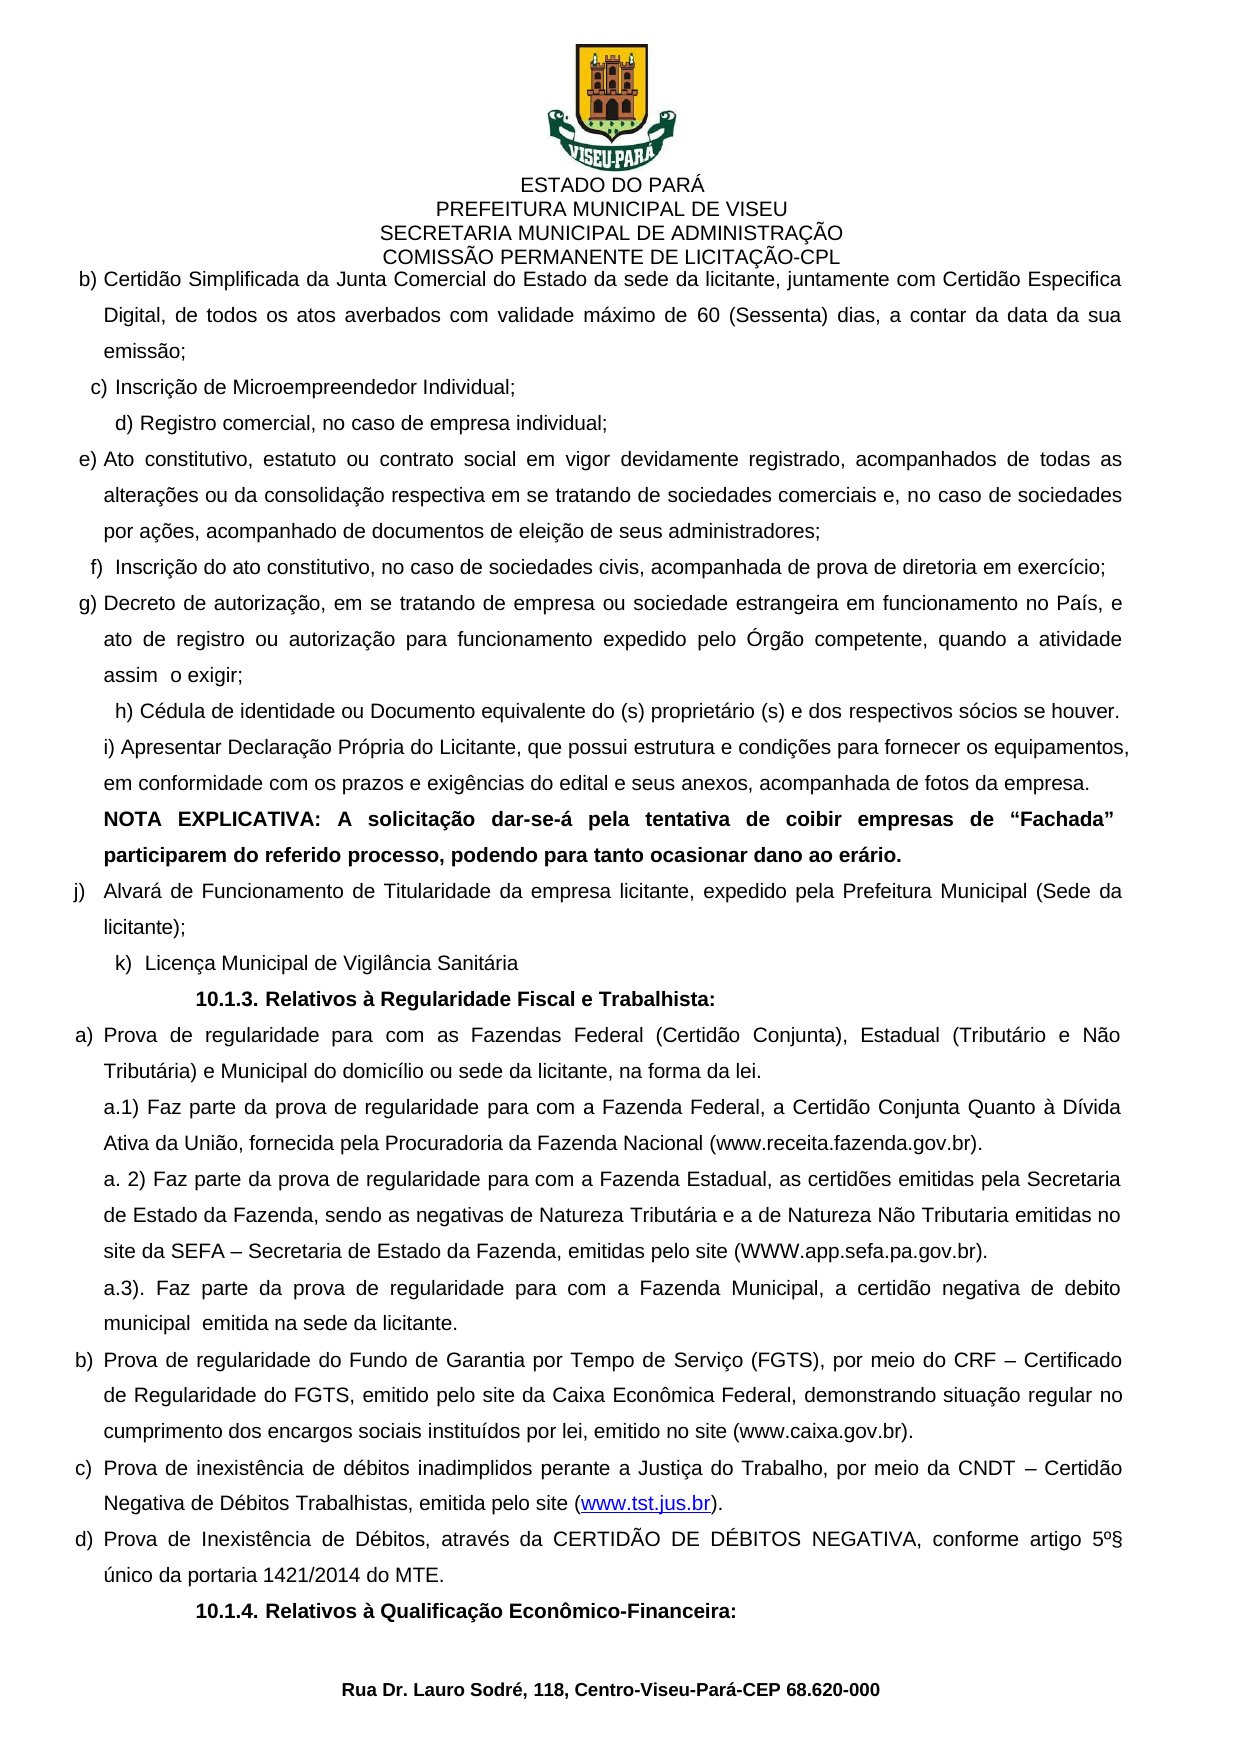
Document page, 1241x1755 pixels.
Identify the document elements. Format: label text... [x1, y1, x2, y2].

list Prova de inexistência de débitos inadimplidos perante a Justiça do Trabalho, por meio da CNDT – Certidão Negativa de Débitos Trabalhistas, emitida pelo site (www.tst.jus.br). [92, 1455, 1123, 1515]
list Registro comercial, no caso de empresa individual; [128, 411, 1134, 435]
text a.3). Faz parte da prova de regularidade para com a Fazenda Municipal, a certidão negativa de debito municipal emitida na sede da licitante. [103, 1275, 1122, 1335]
list Alvará de Funcionamento de Titularidade da empresa licitante, expedido pela Prefeitura Municipal (Sede da licitante); [92, 879, 1123, 939]
list Prova de regularidade para com as Fazendas Federal (Certidão Conjunta), Estadual (Tributário e Não Tributária) e Municipal do domicílio ou sede da licitante, na forma da lei. [92, 1023, 1121, 1083]
list Prova de regularidade do Fundo de Garantia por Tempo de Serviço (FGTS), por meio do CRF – Certificado de Regularidade do FGTS, emitido pelo site da Caixa Econômica Federal, demonstrando situação regular no cumprimento dos encargos sociais instituídos por lei, emitido no site (www.caixa.gov.br). [92, 1347, 1123, 1443]
list Relativos à Qualificação Econômico-Financeira: [195, 1599, 1134, 1623]
list Inscrição do ato constitutivo, no caso de sociedades civis, acompanhada de prova de diretoria em exercício; [103, 555, 1134, 579]
text i) Apresentar Declaração Própria do Licitante, que possui estrutura e condições para fornecer os equipamentos, em conformidade com os prazos e exigências do edital e seus anexos, acompanhada de fotos da empresa. NOTA EXPLICATIVA: A solicitação dar-se-á pela tentativa de coibir empresas de “Fachada” participarem do referido processo, podendo para tanto ocasionar dano ao erário. [103, 735, 1134, 867]
list Cédula de identidade ou Documento equivalente do (s) proprietário (s) e dos respectivos sócios se houver. [128, 699, 1134, 723]
text a. 2) Faz parte da prova de regularidade para com a Fazenda Estadual, as certidões emitidas pela Secretaria de Estado da Fazenda, sendo as negativas de Natureza Tributária e a de Natureza Não Tributaria emitidas no site da SEFA – Secretaria de Estado da Fazenda, emitidas pelo site (WWW.app.sefa.pa.gov.br). [103, 1167, 1122, 1263]
list Relativos à Regularidade Fiscal e Trabalhista: [195, 987, 1134, 1011]
list Inscrição de Microempreendedor Individual; [103, 375, 1134, 399]
list Ato constitutivo, estatuto ou contrato social em vigor devidamente registrado, acompanhados de todas as alterações ou da consolidação respectiva em se tratando de sociedades comerciais e, no caso de sociedades por ações, acompanhado de documentos de eleição de seus administradores; [92, 447, 1123, 543]
text a.1) Faz parte da prova de regularidade para com a Fazenda Federal, a Certidão Conjunta Quanto à Dívida Ativa da União, fornecida pela Procuradoria da Fazenda Nacional (www.receita.fazenda.gov.br). [103, 1095, 1122, 1155]
list Licença Municipal de Vigilância Sanitária [133, 951, 1134, 975]
list Certidão Simplificada da Junta Comercial do Estado da sede da licitante, juntamente com Certidão Especifica Digital, de todos os atos averbados com validade máximo de 60 (Sessenta) dias, a contar da data da sua emissão; [92, 267, 1122, 363]
list Decreto de autorização, em se tratando de empresa ou sociedade estrangeira em funcionamento no País, e ato de registro ou autorização para funcionamento expedido pelo Órgão competente, quando a atividade assim o exigir; [92, 591, 1122, 687]
list Prova de Inexistência de Débitos, através da CERTIDÃO DE DÉBITOS NEGATIVA, conforme artigo 5º§ único da portaria 1421/2014 do MTE. [92, 1527, 1123, 1587]
